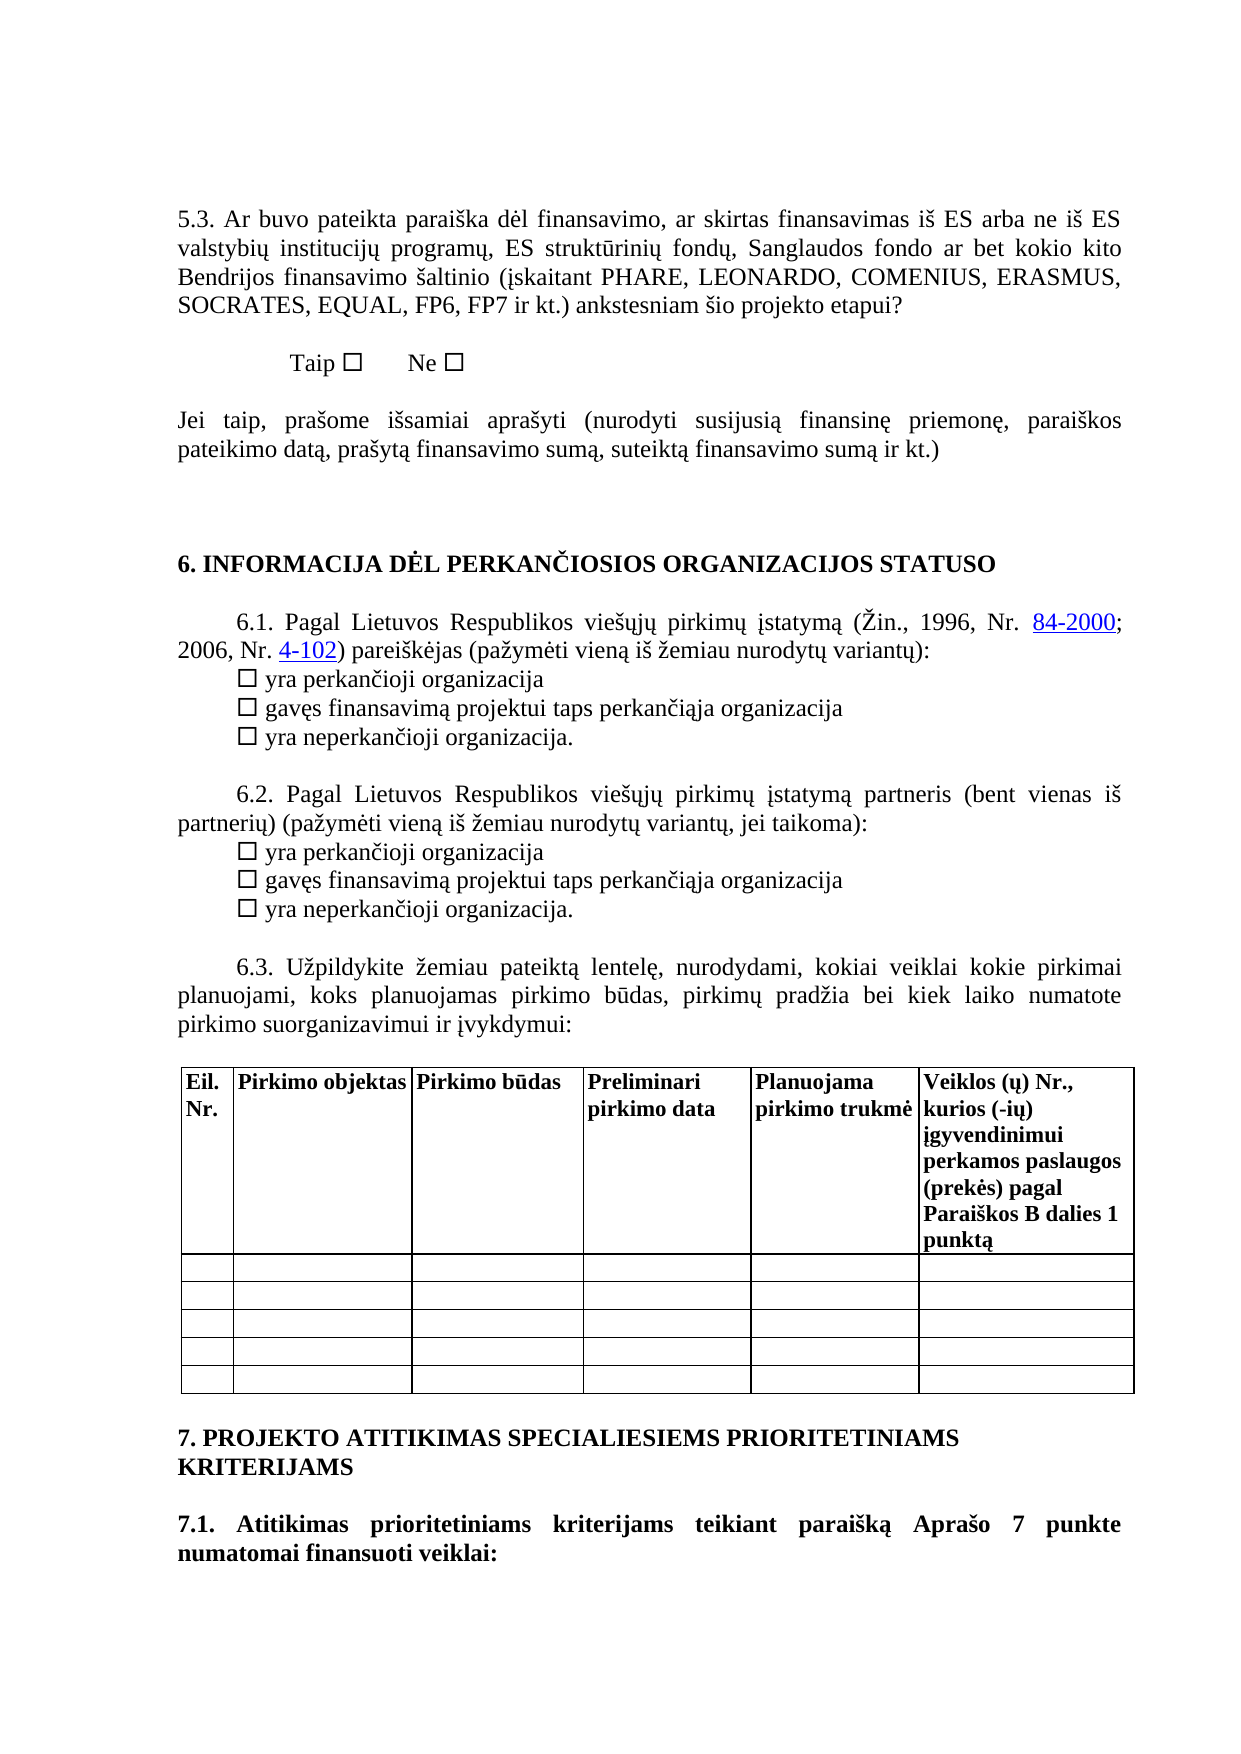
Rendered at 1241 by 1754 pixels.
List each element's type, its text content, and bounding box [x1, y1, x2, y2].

text [] gavęs finansavimą projektui taps perkančiąja organizacija [236, 693, 1122, 722]
text 6.2. Pagal Lietuvos Respublikos viešųjų pirkimų įstatymą partneris (bent vienas iš partnerių) (pažymėti vieną iš žemiau nurodytų variantų, jei taikoma): [177, 779, 1122, 837]
table_cell [752, 1282, 918, 1309]
table_header Veiklos (ų) Nr., kurios (-ių) įgyvendinimui perkamos paslaugos (prekės) pagal Paraiškos B dalies 1 punktą [920, 1068, 1133, 1253]
table_header [189, 463, 1145, 521]
text [] yra perkančioji organizacija [236, 837, 1122, 866]
table_cell [234, 1338, 411, 1364]
text 6. INFORMACIJA DĖL PERKANČIOSIOS ORGANIZACIJOS STATUSO [177, 549, 1122, 578]
text 6.3. Užpildykite žemiau pateiktą lentelę, nurodydami, kokiai veiklai kokie pirkimai planuojami, koks planuojamas pirkimo būdas, pirkimų pradžia bei kiek laiko numatote pirkimo suorganizavimui ir įvykdymui: [177, 952, 1122, 1038]
text Jei taip, prašome išsamiai aprašyti (nurodyti susijusią finansinę priemonę, paraiškos pateikimo datą, prašytą finansavimo sumą, suteiktą finansavimo sumą ir kt.) [177, 406, 1122, 463]
text 5.3. Ar buvo pateikta paraiška dėl finansavimo, ar skirtas finansavimas iš ES arba ne iš ES valstybių institucijų programų, ES struktūrinių fondų, Sanglaudos fondo ar bet kokio kito Bendrijos finansavimo šaltinio (įskaitant PHARE, LEONARDO, COMENIUS, ERASMUS, SOCRATES, EQUAL, FP6, FP7 ir kt.) ankstesniam šio projekto etapui? [177, 204, 1122, 319]
text [] yra perkančioji organizacija [236, 664, 1122, 693]
table_cell [413, 1366, 583, 1392]
table_cell [413, 1338, 583, 1364]
table_cell [182, 1310, 233, 1337]
table_cell [234, 1366, 411, 1392]
table_cell [584, 1366, 750, 1392]
table_cell [920, 1282, 1133, 1309]
table_cell [584, 1255, 750, 1281]
text [] yra neperkančioji organizacija. [236, 722, 1122, 751]
table_cell [920, 1310, 1133, 1337]
table_cell [920, 1255, 1133, 1281]
table_cell [234, 1255, 411, 1281]
table_cell [752, 1310, 918, 1337]
text 7.1. Atitikimas prioritetiniams kriterijams teikiant paraišką Aprašo 7 punkte numatomai finansuoti veiklai: [177, 1509, 1122, 1567]
table_cell [182, 1338, 233, 1364]
table_cell [584, 1282, 750, 1309]
table_header Pirkimo būdas [413, 1068, 583, 1253]
table_cell [234, 1282, 411, 1309]
text [] gavęs finansavimą projektui taps perkančiąja organizacija [236, 866, 1122, 894]
table_cell [234, 1310, 411, 1337]
table_header [189, 118, 1145, 176]
table_cell [182, 1255, 233, 1281]
table_header Pirkimo objektas [234, 1068, 411, 1253]
table_cell [752, 1255, 918, 1281]
text [] yra neperkančioji organizacija. [236, 894, 1122, 923]
table_cell [752, 1366, 918, 1392]
text Taip [] Ne [] [289, 348, 1122, 377]
table_cell [413, 1255, 583, 1281]
text 6.1. Pagal Lietuvos Respublikos viešųjų pirkimų įstatymą (Žin., 1996, Nr. 84-2000; 2006, Nr. 4-102) pareiškėjas (pažymėti vieną iš žemiau nurodytų variantų): [177, 607, 1122, 664]
table_cell [182, 1366, 233, 1392]
table_cell [584, 1310, 750, 1337]
table_cell [413, 1282, 583, 1309]
table_cell [752, 1338, 918, 1364]
table_cell [413, 1310, 583, 1337]
table_cell [920, 1338, 1133, 1364]
table_header Eil. Nr. [182, 1068, 233, 1253]
table_header Planuojama pirkimo trukmė [752, 1068, 918, 1253]
table_cell [920, 1366, 1133, 1392]
table_cell [182, 1282, 233, 1309]
text 7. PROJEKTO ATITIKIMAS SPECIALIESIEMS PRIORITETINIAMS KRITERIJAMS [177, 1423, 1122, 1480]
table_header Preliminari pirkimo data [584, 1068, 750, 1253]
table_cell [584, 1338, 750, 1364]
